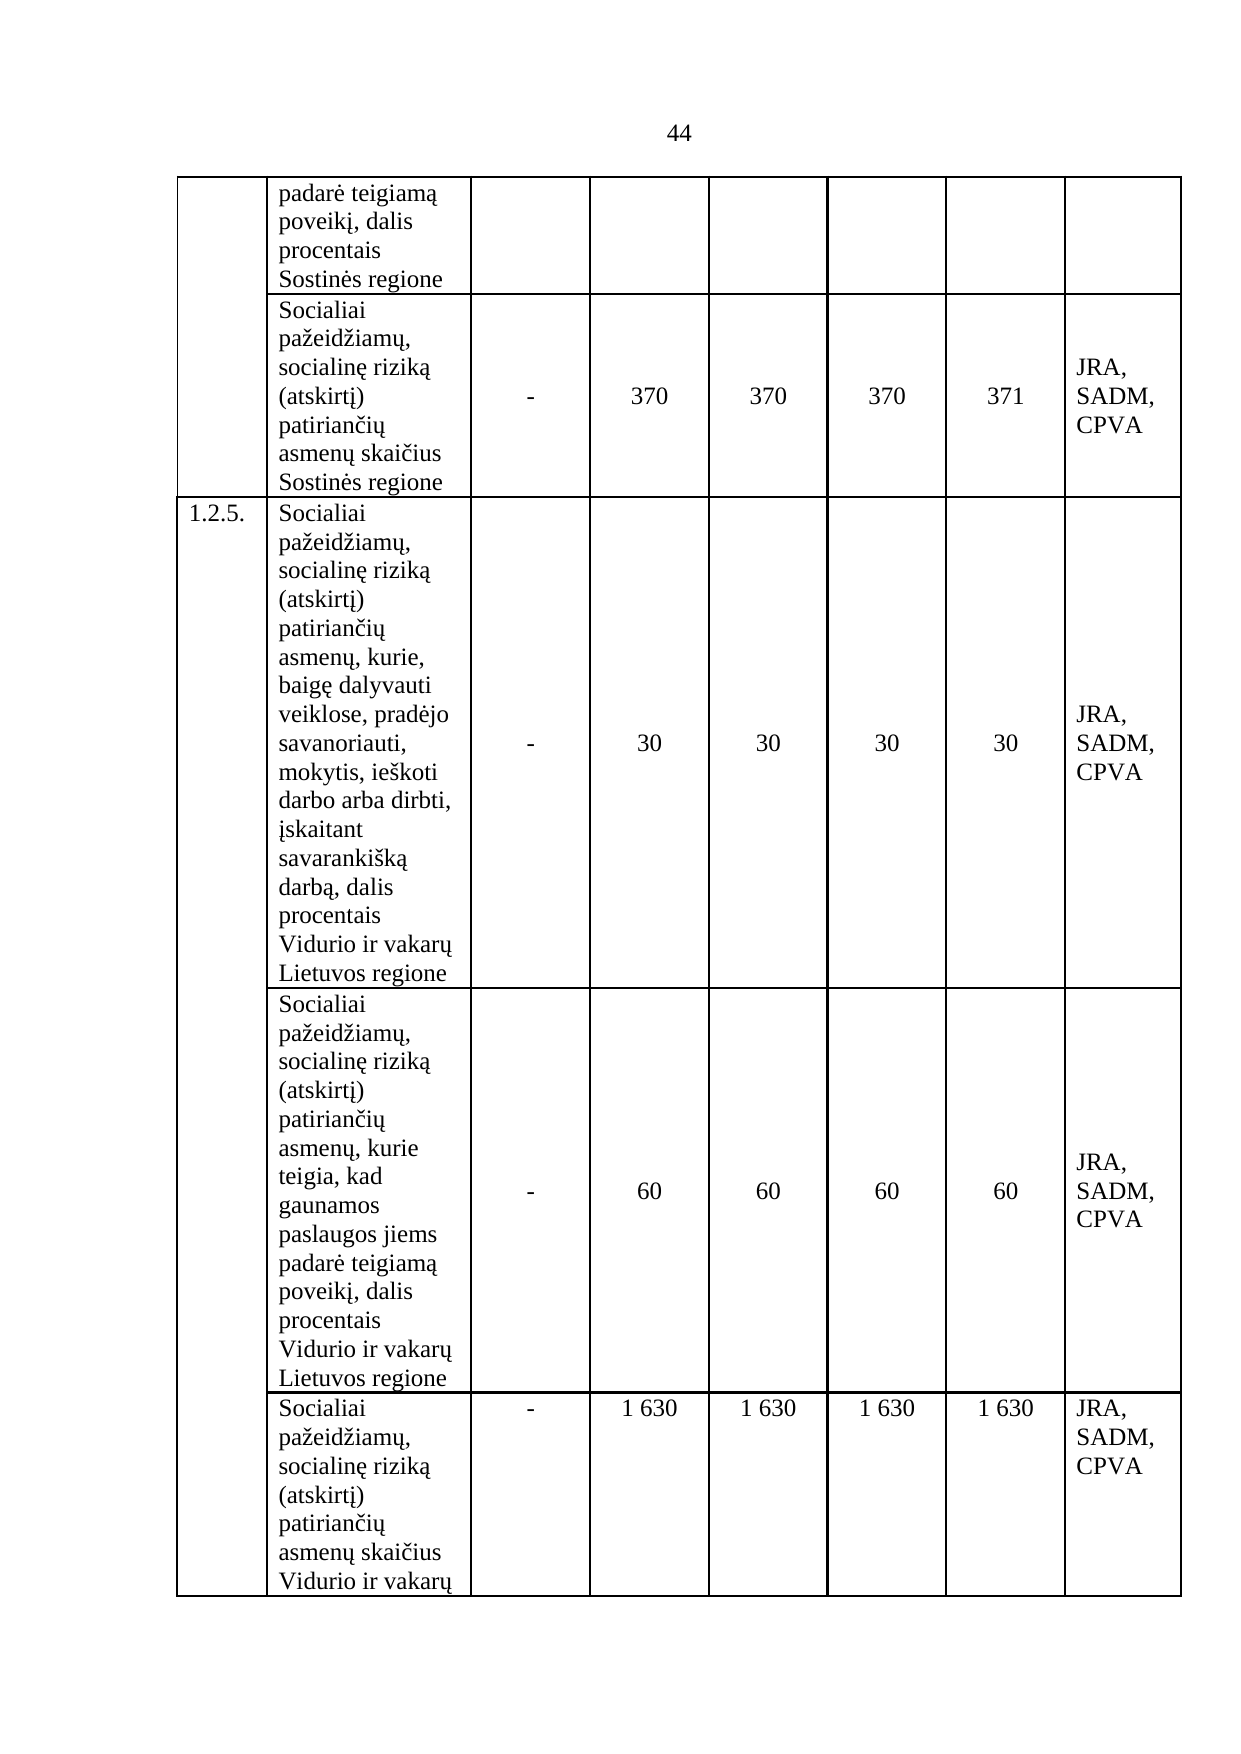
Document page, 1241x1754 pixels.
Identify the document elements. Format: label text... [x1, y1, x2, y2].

table_cell JRA, SADM, CPVA [1066, 989, 1180, 1391]
table_cell Socialiai pažeidžiamų, socialinę riziką (atskirtį) patiriančių asmenų skaičius Vidurio ir vakarų [268, 1394, 470, 1595]
table_cell 30 [829, 498, 945, 987]
table_cell Socialiai pažeidžiamų, socialinę riziką (atskirtį) patiriančių asmenų, kurie teigia, kad gaunamos paslaugos jiems padarė teigiamą poveikį, dalis procentais Vidurio ir vakarų Lietuvos regione [268, 989, 470, 1391]
table_cell 370 [591, 295, 708, 496]
table_cell 1 630 [947, 1394, 1064, 1595]
table_cell Socialiai pažeidžiamų, socialinę riziką (atskirtį) patiriančių asmenų skaičius Sostinės regione [268, 295, 470, 496]
table_cell - [472, 498, 589, 987]
table_cell [710, 178, 826, 293]
table_cell 30 [710, 498, 826, 987]
table_cell JRA, SADM, CPVA [1066, 498, 1180, 987]
table_cell 370 [829, 295, 945, 496]
table_cell [829, 178, 945, 293]
table_cell 1.2.5. [178, 498, 266, 1595]
table_cell [178, 178, 266, 496]
table_cell - [472, 178, 589, 293]
table_cell 1 630 [829, 1394, 945, 1595]
table_cell 1 630 [591, 1394, 708, 1595]
table_cell [947, 178, 1064, 293]
table_cell 60 [829, 989, 945, 1391]
table_cell Socialiai pažeidžiamų, socialinę riziką (atskirtį) patiriančių asmenų, kurie, baigę dalyvauti veiklose, pradėjo savanoriauti, mokytis, ieškoti darbo arba dirbti, įskaitant savarankišką darbą, dalis procentais Vidurio ir vakarų Lietuvos regione [268, 498, 470, 987]
table_cell 30 [947, 498, 1064, 987]
table_cell 60 [947, 989, 1064, 1391]
table_cell [591, 178, 708, 293]
table_cell 370 [710, 295, 826, 496]
table_cell - [472, 295, 589, 496]
table_cell 1 630 [710, 1394, 826, 1595]
table_cell 60 [591, 989, 708, 1391]
table_cell [1066, 178, 1180, 293]
table_cell JRA, SADM, CPVA [1066, 1394, 1180, 1595]
table_cell JRA, SADM, CPVA [1066, 295, 1180, 496]
table_cell 60 [710, 989, 826, 1391]
table_cell 371 [947, 295, 1064, 496]
table_cell - [472, 989, 589, 1391]
table_cell padarė teigiamą poveikį, dalis procentais Sostinės regione [268, 178, 470, 293]
table_cell - [472, 1394, 589, 1595]
table_cell 30 [591, 498, 708, 987]
